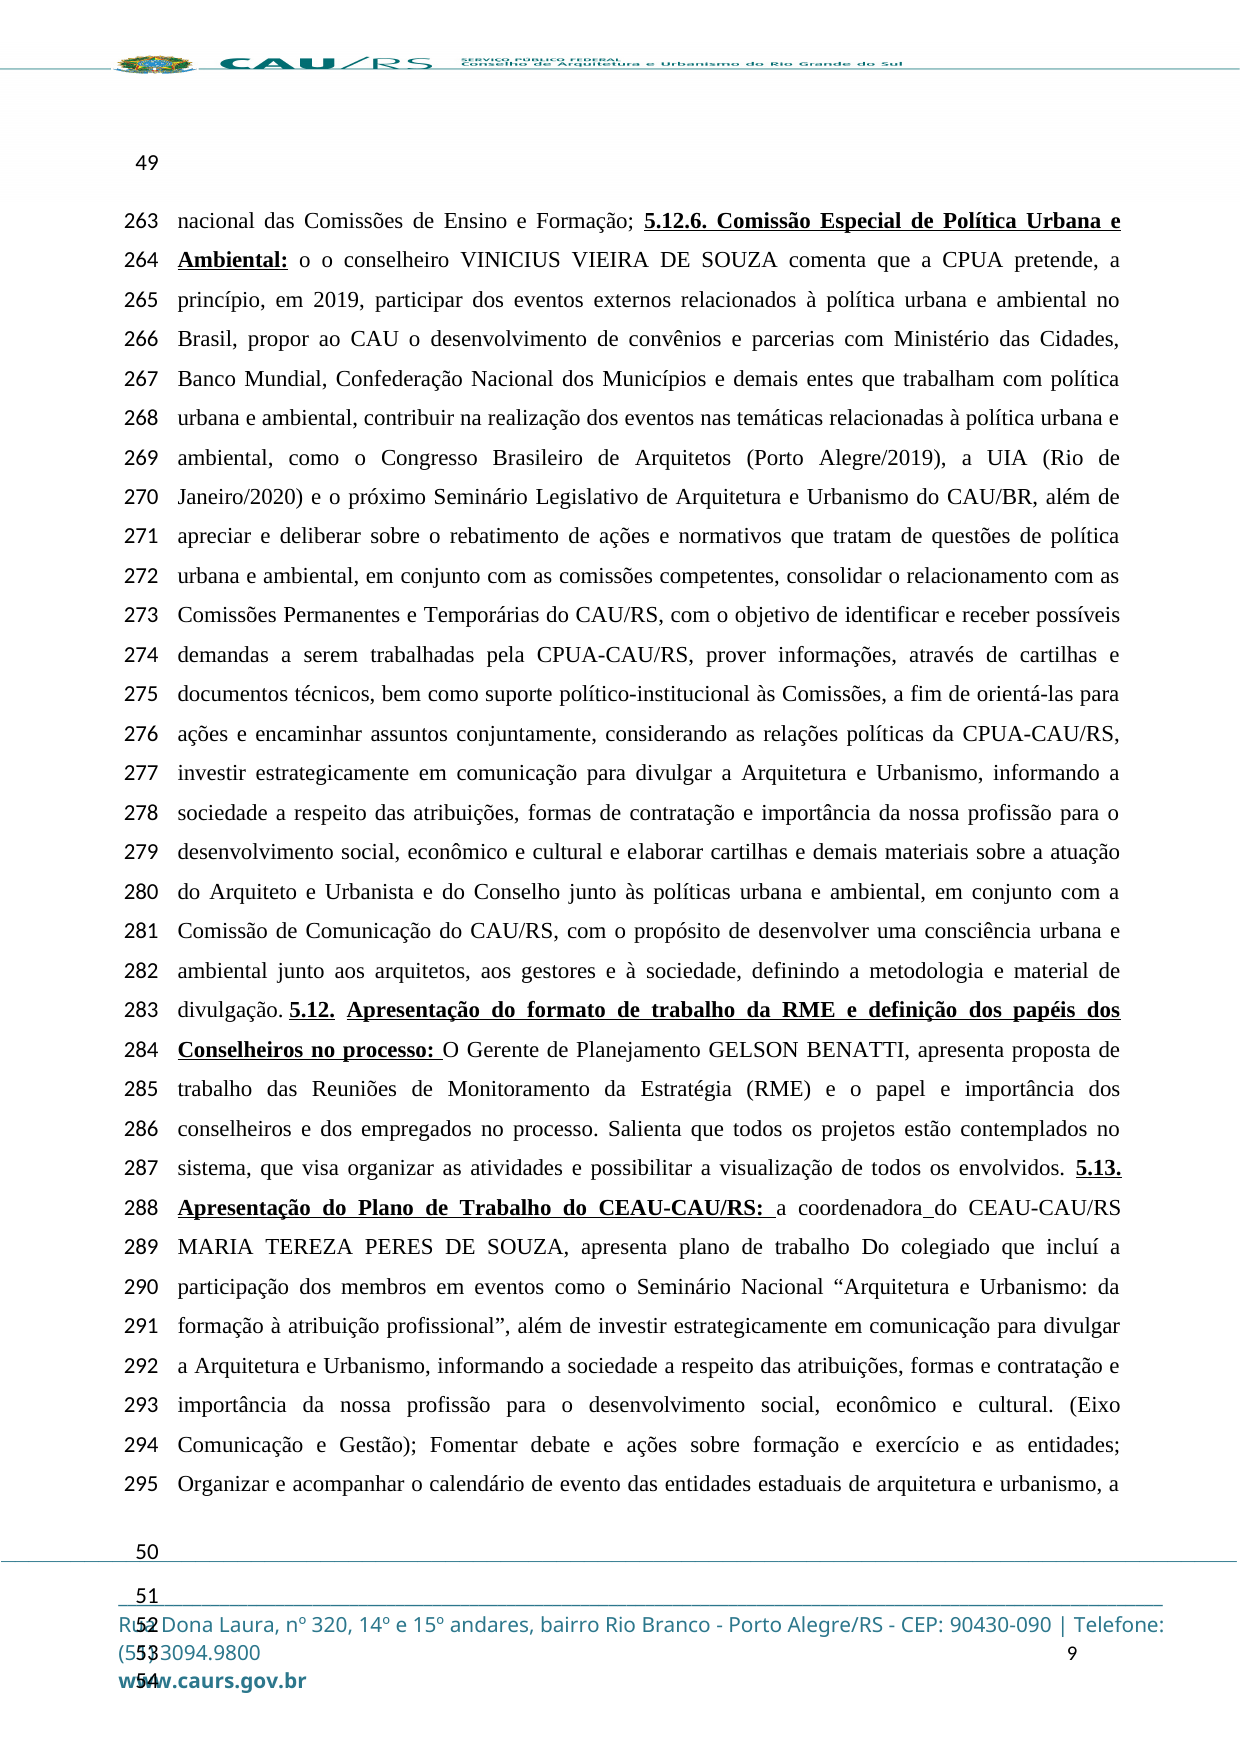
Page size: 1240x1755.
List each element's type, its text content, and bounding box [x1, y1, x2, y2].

text nacional das Comissões de Ensino e Formação; 5.12.6. Comissão Especial de Política Urbana e Ambiental: o o conselheiro VINICIUS VIEIRA DE SOUZA comenta que a CPUA pretende, a princípio, em 2019, participar dos eventos externos relacionados à política urbana e ambiental no Brasil, propor ao CAU o desenvolvimento de convênios e parcerias com Ministério das Cidades, Banco Mundial, Confederação Nacional dos Municípios e demais entes que trabalham com política urbana e ambiental, contribuir na realização dos eventos nas temáticas relacionadas à política urbana e ambiental, como o Congresso Brasileiro de Arquitetos (Porto Alegre/2019), a UIA (Rio de Janeiro/2020) e o próximo Seminário Legislativo de Arquitetura e Urbanismo do CAU/BR, além de apreciar e deliberar sobre o rebatimento de ações e normativos que tratam de questões de política urbana e ambiental, em conjunto com as comissões competentes, consolidar o relacionamento com as Comissões Permanentes e Temporárias do CAU/RS, com o objetivo de identificar e receber possíveis demandas a serem trabalhadas pela CPUA-CAU/RS, prover informações, através de cartilhas e documentos técnicos, bem como suporte político-institucional às Comissões, a fim de orientá-las para ações e encaminhar assuntos conjuntamente, considerando as relações políticas da CPUA-CAU/RS, investir estrategicamente em comunicação para divulgar a Arquitetura e Urbanismo, informando a sociedade a respeito das atribuições, formas de contratação e importância da nossa profissão para o desenvolvimento social, econômico e cultural e elaborar cartilhas e demais materiais sobre a atuação do Arquiteto e Urbanista e do Conselho junto às políticas urbana e ambiental, em conjunto com a Comissão de Comunicação do CAU/RS, com o propósito de desenvolver uma consciência urbana e ambiental junto aos arquitetos, aos gestores e à sociedade, definindo a metodologia e material de divulgação. 5.12. Apresentação do formato de trabalho da RME e definição dos papéis dos Conselheiros no processo: O Gerente de Planejamento GELSON BENATTI, apresenta proposta de trabalho das Reuniões de Monitoramento da Estratégia (RME) e o papel e importância dos conselheiros e dos empregados no processo. Salienta que todos os projetos estão contemplados no sistema, que visa organizar as atividades e possibilitar a visualização de todos os envolvidos. 5.13. Apresentação do Plano de Trabalho do CEAU-CAU/RS: a coordenadora do CEAU-CAU/RS MARIA TEREZA PERES DE SOUZA, apresenta plano de trabalho Do colegiado que incluí a participação dos membros em eventos como o Seminário Nacional “Arquitetura e Urbanismo: da formação à atribuição profissional”, além de investir estrategicamente em comunicação para divulgar a Arquitetura e Urbanismo, informando a sociedade a respeito das atribuições, formas e contratação e importância da nossa profissão para o desenvolvimento social, econômico e cultural. (Eixo Comunicação e Gestão); Fomentar debate e ações sobre formação e exercício e as entidades; Organizar e acompanhar o calendário de evento das entidades estaduais de arquitetura e urbanismo, a [177, 207, 1121, 1496]
